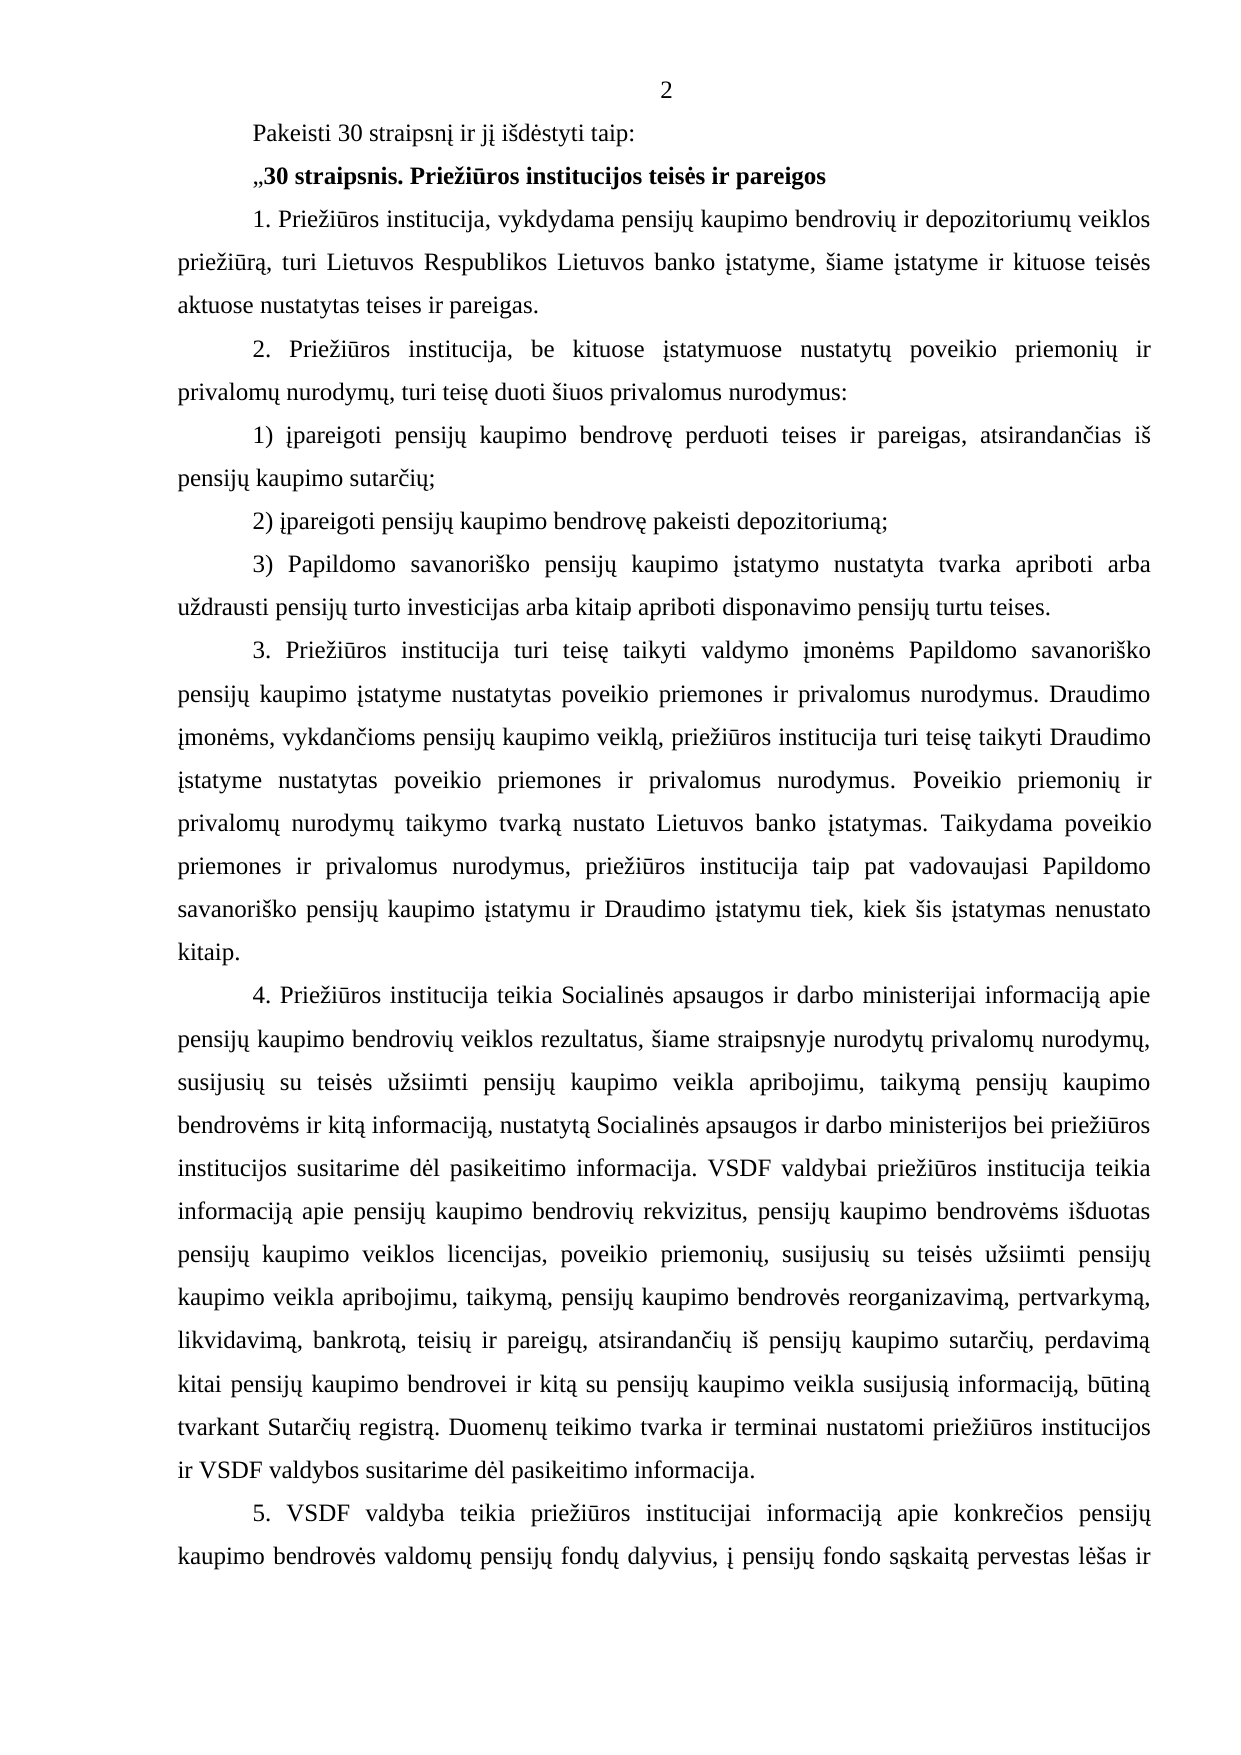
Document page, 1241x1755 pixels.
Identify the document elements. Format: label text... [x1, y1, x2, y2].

text 3. Priežiūros institucija turi teisę taikyti valdymo įmonėms Papildomo savanoriško pensijų kaupimo įstatyme nustatytas poveikio priemones ir privalomus nurodymus. Draudimo įmonėms, vykdančioms pensijų kaupimo veiklą, priežiūros institucija turi teisę taikyti Draudimo įstatyme nustatytas poveikio priemones ir privalomus nurodymus. Poveikio priemonių ir privalomų nurodymų taikymo tvarką nustato Lietuvos banko įstatymas. Taikydama poveikio priemones ir privalomus nurodymus, priežiūros institucija taip pat vadovaujasi Papildomo savanoriško pensijų kaupimo įstatymu ir Draudimo įstatymu tiek, kiek šis įstatymas nenustato kitaip. [177, 636, 1152, 966]
text 1. Priežiūros institucija, vykdydama pensijų kaupimo bendrovių ir depozitoriumų veiklos priežiūrą, turi Lietuvos Respublikos Lietuvos banko įstatyme, šiame įstatyme ir kituose teisės aktuose nustatytas teises ir pareigas. [177, 204, 1152, 319]
text Pakeisti 30 straipsnį ir jį išdėstyti taip: [177, 118, 1152, 147]
text „30 straipsnis. Priežiūros institucijos teisės ir pareigos [177, 161, 1152, 190]
text 2) įpareigoti pensijų kaupimo bendrovę pakeisti depozitoriumą; [177, 506, 1152, 535]
text 3) Papildomo savanoriško pensijų kaupimo įstatymo nustatyta tvarka apriboti arba uždrausti pensijų turto investicijas arba kitaip apriboti disponavimo pensijų turtu teises. [177, 549, 1152, 621]
text 2. Priežiūros institucija, be kituose įstatymuose nustatytų poveikio priemonių ir privalomų nurodymų, turi teisę duoti šiuos privalomus nurodymus: [177, 334, 1152, 406]
text 5. VSDF valdyba teikia priežiūros institucijai informaciją apie konkrečios pensijų kaupimo bendrovės valdomų pensijų fondų dalyvius, į pensijų fondo sąskaitą pervestas lėšas ir [177, 1498, 1152, 1570]
text 1) įpareigoti pensijų kaupimo bendrovę perduoti teises ir pareigas, atsirandančias iš pensijų kaupimo sutarčių; [177, 420, 1152, 492]
text 4. Priežiūros institucija teikia Socialinės apsaugos ir darbo ministerijai informaciją apie pensijų kaupimo bendrovių veiklos rezultatus, šiame straipsnyje nurodytų privalomų nurodymų, susijusių su teisės užsiimti pensijų kaupimo veikla apribojimu, taikymą pensijų kaupimo bendrovėms ir kitą informaciją, nustatytą Socialinės apsaugos ir darbo ministerijos bei priežiūros institucijos susitarime dėl pasikeitimo informacija. VSDF valdybai priežiūros institucija teikia informaciją apie pensijų kaupimo bendrovių rekvizitus, pensijų kaupimo bendrovėms išduotas pensijų kaupimo veiklos licencijas, poveikio priemonių, susijusių su teisės užsiimti pensijų kaupimo veikla apribojimu, taikymą, pensijų kaupimo bendrovės reorganizavimą, pertvarkymą, likvidavimą, bankrotą, teisių ir pareigų, atsirandančių iš pensijų kaupimo sutarčių, perdavimą kitai pensijų kaupimo bendrovei ir kitą su pensijų kaupimo veikla susijusią informaciją, būtiną tvarkant Sutarčių registrą. Duomenų teikimo tvarka ir terminai nustatomi priežiūros institucijos ir VSDF valdybos susitarime dėl pasikeitimo informacija. [177, 981, 1152, 1484]
